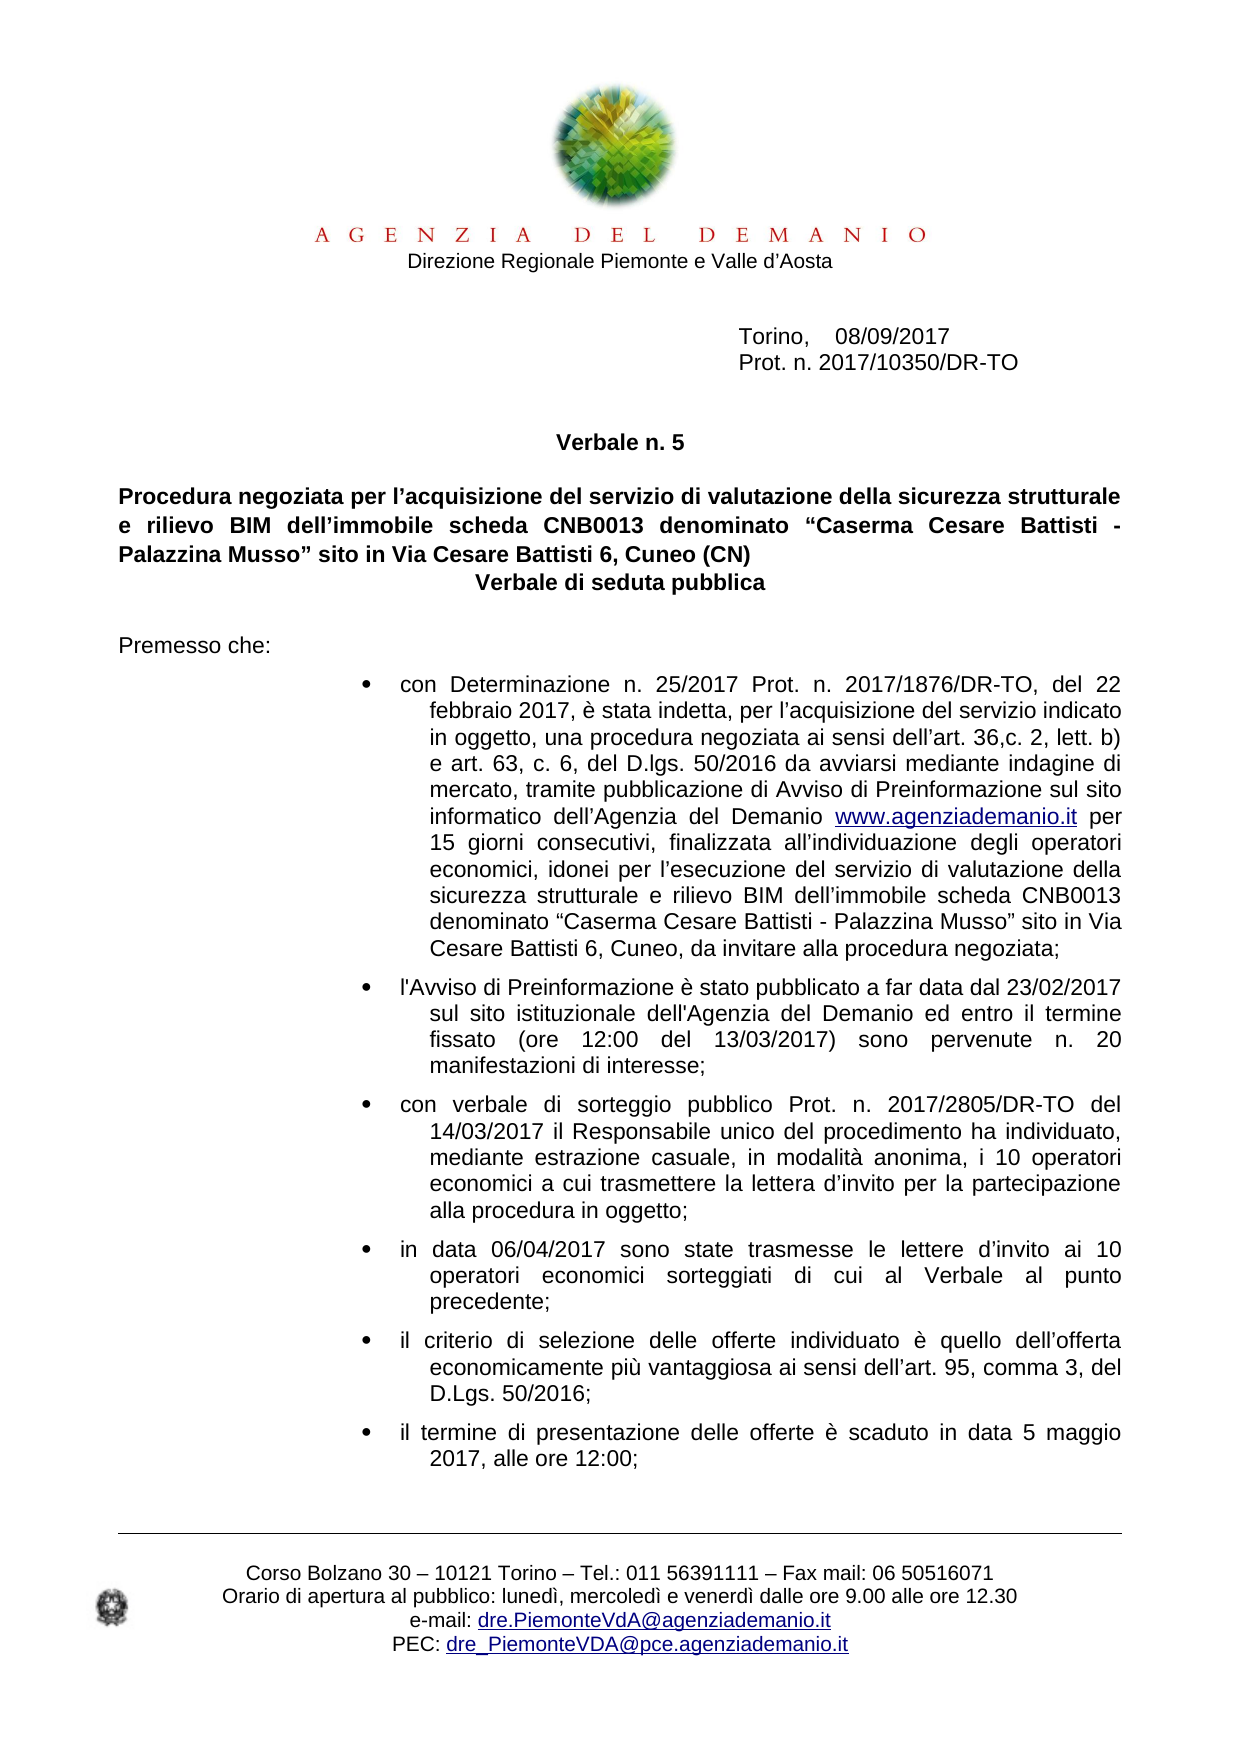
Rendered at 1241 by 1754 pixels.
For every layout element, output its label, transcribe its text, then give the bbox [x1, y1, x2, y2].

text Torino, 08/09/2017 [738, 323, 1122, 349]
text Prot. n. 2017/10350/DR-TO [738, 349, 1122, 376]
text Verbale di seduta pubblica [118, 569, 1122, 595]
list il criterio di selezione delle offerte individuato è quello dell’offerta economicamente più vantaggiosa ai sensi dell’art. 95, comma 3, del D.Lgs. 50/2016; [362, 1327, 1122, 1406]
text Verbale n. 5 [118, 428, 1122, 455]
list con Determinazione n. 25/2017 Prot. n. 2017/1876/DR-TO, del 22 febbraio 2017, è stata indetta, per l’acquisizione del servizio indicato in oggetto, una procedura negoziata ai sensi dell’art. 36,c. 2, lett. b) e art. 63, c. 6, del D.lgs. 50/2016 da avviarsi mediante indagine di mercato, tramite pubblicazione di Avviso di Preinformazione sul sito informatico dell’Agenzia del Demanio www.agenziademanio.it per 15 giorni consecutivi, finalizzata all’individuazione degli operatori economici, idonei per l’esecuzione del servizio di valutazione della sicurezza strutturale e rilievo BIM dell’immobile scheda CNB0013 denominato “Caserma Cesare Battisti - Palazzina Musso” sito in Via Cesare Battisti 6, Cuneo, da invitare alla procedura negoziata; [362, 671, 1122, 961]
text Procedura negoziata per l’acquisizione del servizio di valutazione della sicurezza strutturale e rilievo BIM dell’immobile scheda CNB0013 denominato “Caserma Cesare Battisti - Palazzina Musso” sito in Via Cesare Battisti 6, Cuneo (CN) [118, 481, 1122, 569]
list l'Avviso di Preinformazione è stato pubblicato a far data dal 23/02/2017 sul sito istituzionale dell'Agenzia del Demanio ed entro il termine fissato (ore 12:00 del 13/03/2017) sono pervenute n. 20 manifestazioni di interesse; [362, 973, 1122, 1079]
text Premesso che: [118, 632, 1122, 658]
list il termine di presentazione delle offerte è scaduto in data 5 maggio 2017, alle ore 12:00; [362, 1419, 1122, 1471]
list con verbale di sorteggio pubblico Prot. n. 2017/2805/DR-TO del 14/03/2017 il Responsabile unico del procedimento ha individuato, mediante estrazione casuale, in modalità anonima, i 10 operatori economici a cui trasmettere la lettera d’invito per la partecipazione alla procedura in oggetto; [362, 1091, 1122, 1223]
list in data 06/04/2017 sono state trasmesse le lettere d’invito ai 10 operatori economici sorteggiati di cui al Verbale al punto precedente; [362, 1236, 1122, 1315]
